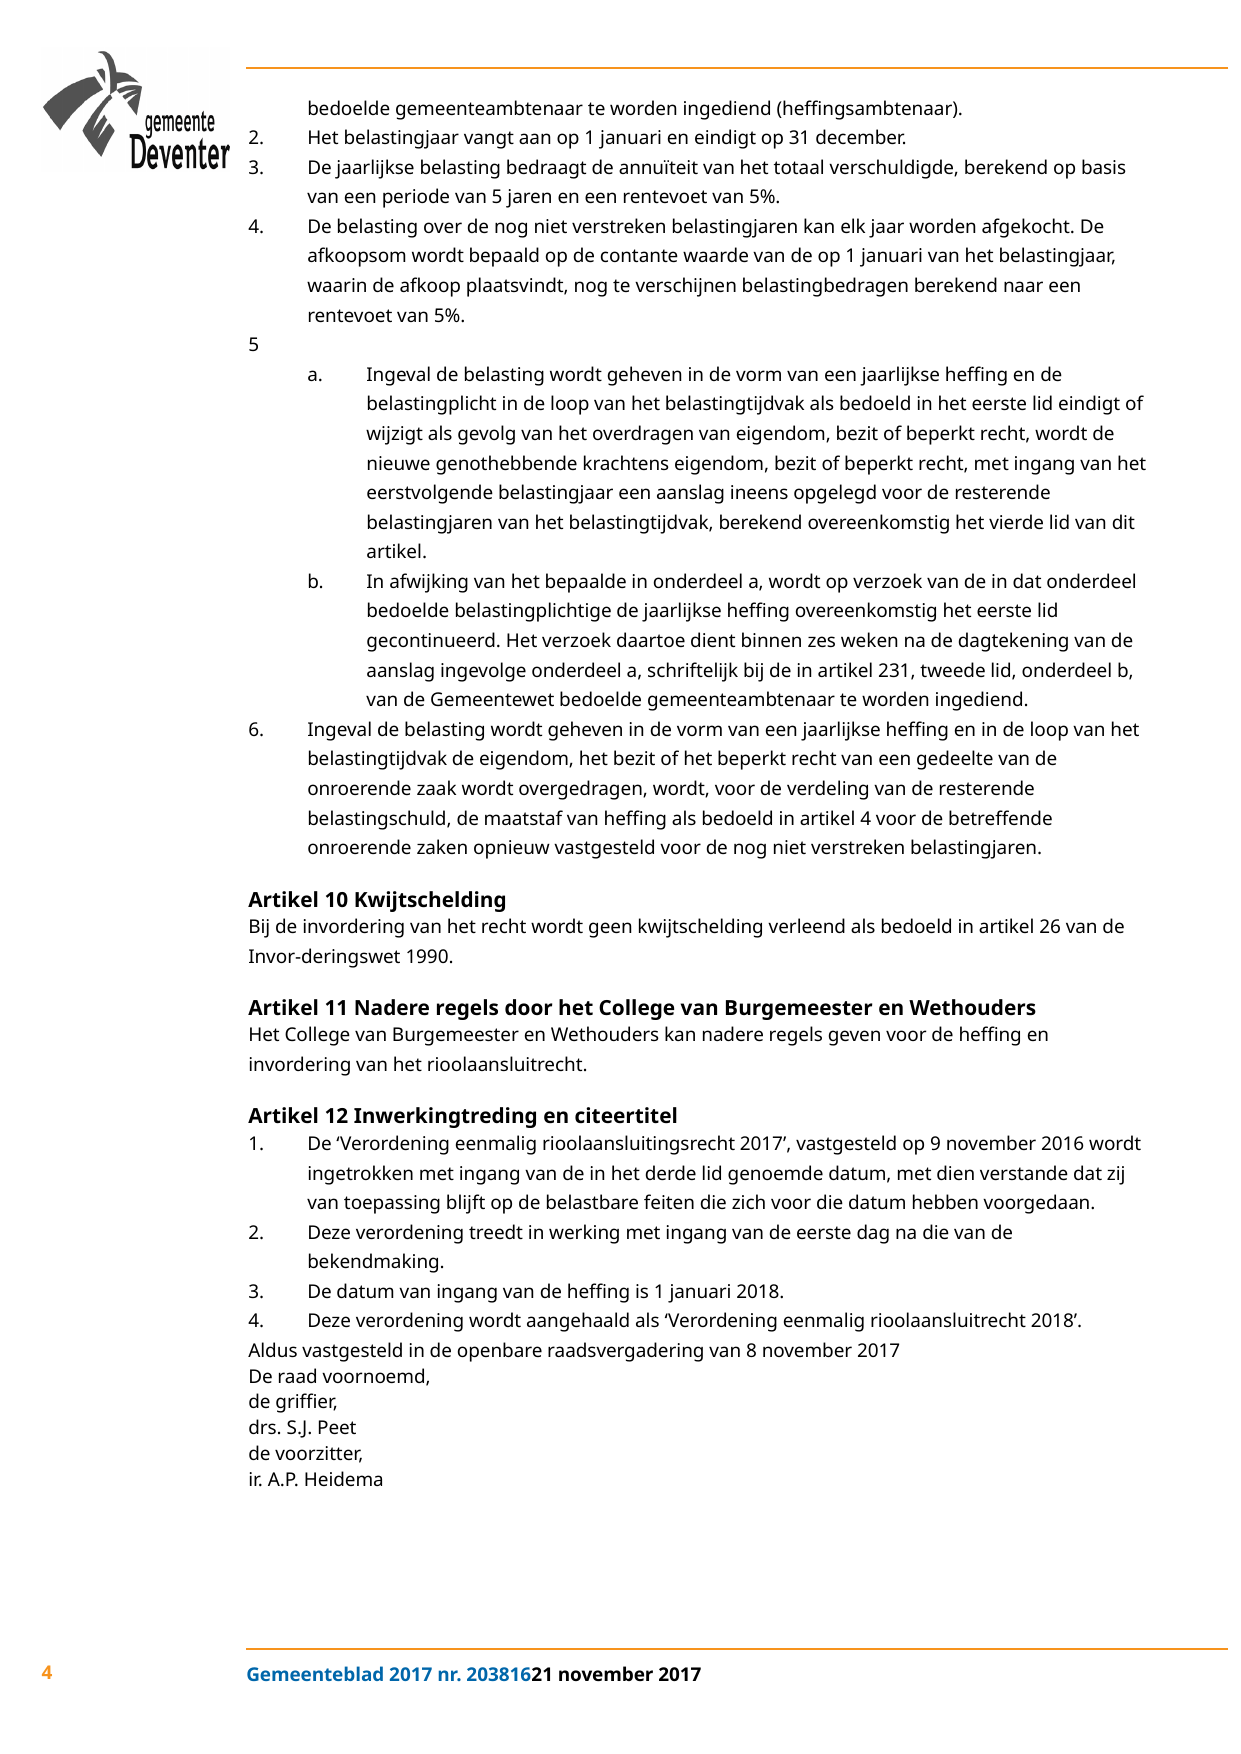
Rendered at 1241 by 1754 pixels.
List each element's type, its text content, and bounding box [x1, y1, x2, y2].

list bedoelde gemeenteambtenaar te worden ingediend (heffingsambtenaar). [248, 95, 1152, 121]
text de voorzitter, [248, 1440, 1152, 1466]
text Artikel 12 Inwerkingtreding en citeertitel [248, 1102, 1152, 1130]
list De jaarlijkse belasting bedraagt de annuïteit van het totaal verschuldigde, berekend op basis van een periode van 5 jaren en een rentevoet van 5%. [248, 154, 1152, 209]
list Het belastingjaar vangt aan op 1 januari en eindigt op 31 december. [248, 124, 1152, 150]
text ir. A.P. Heidema [248, 1466, 1152, 1492]
text De raad voornoemd, [248, 1363, 1152, 1389]
list De datum van ingang van de heffing is 1 januari 2018. [248, 1278, 1152, 1304]
text drs. S.J. Peet [248, 1414, 1152, 1440]
picture [41, 47, 231, 172]
list Deze verordening treedt in werking met ingang van de eerste dag na die van de bekendmaking. [248, 1219, 1152, 1274]
list De ‘Verordening eenmalig rioolaansluitingsrecht 2017’, vastgesteld op 9 november 2016 wordt ingetrokken met ingang van de in het derde lid genoemde datum, met dien verstande dat zij van toepassing blijft op de belastbare feiten die zich voor die datum hebben voorgedaan. [248, 1130, 1152, 1215]
text Artikel 11 Nadere regels door het College van Burgemeester en Wethouders [248, 993, 1152, 1022]
list Ingeval de belasting wordt geheven in de vorm van een jaarlijkse heffing en in de loop van het belastingtijdvak de eigendom, het bezit of het beperkt recht van een gedeelte van de onroerende zaak wordt overgedragen, wordt, voor de verdeling van de resterende belastingschuld, de maatstaf van heffing als bedoeld in artikel 4 voor de betreffende onroerende zaken opnieuw vastgesteld voor de nog niet verstreken belastingjaren. [248, 716, 1152, 860]
list Ingeval de belasting wordt geheven in de vorm van een jaarlijkse heffing en de belastingplicht in de loop van het belastingtijdvak als bedoeld in het eerste lid eindigt of wijzigt als gevolg van het overdragen van eigendom, bezit of beperkt recht, wordt de nieuwe genothebbende krachtens eigendom, bezit of beperkt recht, met ingang van het eerstvolgende belastingjaar een aanslag ineens opgelegd voor de resterende belastingjaren van het belastingtijdvak, berekend overeenkomstig het vierde lid van dit artikel. [307, 361, 1152, 564]
list In afwijking van het bepaalde in onderdeel a, wordt op verzoek van de in dat onderdeel bedoelde belastingplichtige de jaarlijkse heffing overeenkomstig het eerste lid gecontinueerd. Het verzoek daartoe dient binnen zes weken na de dagtekening van de aanslag ingevolge onderdeel a, schriftelijk bij de in artikel 231, tweede lid, onderdeel b, van de Gemeentewet bedoelde gemeenteambtenaar te worden ingediend. [307, 568, 1152, 712]
list Deze verordening wordt aangehaald als ‘Verordening eenmalig rioolaansluitrecht 2018’. [248, 1308, 1152, 1333]
text Aldus vastgesteld in de openbare raadsvergadering van 8 november 2017 [248, 1337, 1152, 1363]
text Bij de invordering van het recht wordt geen kwijtschelding verleend als bedoeld in artikel 26 van de Invor-deringswet 1990. [248, 913, 1152, 968]
list De belasting over de nog niet verstreken belastingjaren kan elk jaar worden afgekocht. De afkoopsom wordt bepaald op de contante waarde van de op 1 januari van het belastingjaar, waarin de afkoop plaatsvindt, nog te verschijnen belastingbedragen berekend naar een rentevoet van 5%. [248, 213, 1152, 328]
text de griffier, [248, 1389, 1152, 1414]
text Artikel 10 Kwijtschelding [248, 885, 1152, 913]
text Het College van Burgemeester en Wethouders kan nadere regels geven voor de heffing en invordering van het rioolaansluitrecht. [248, 1022, 1152, 1077]
